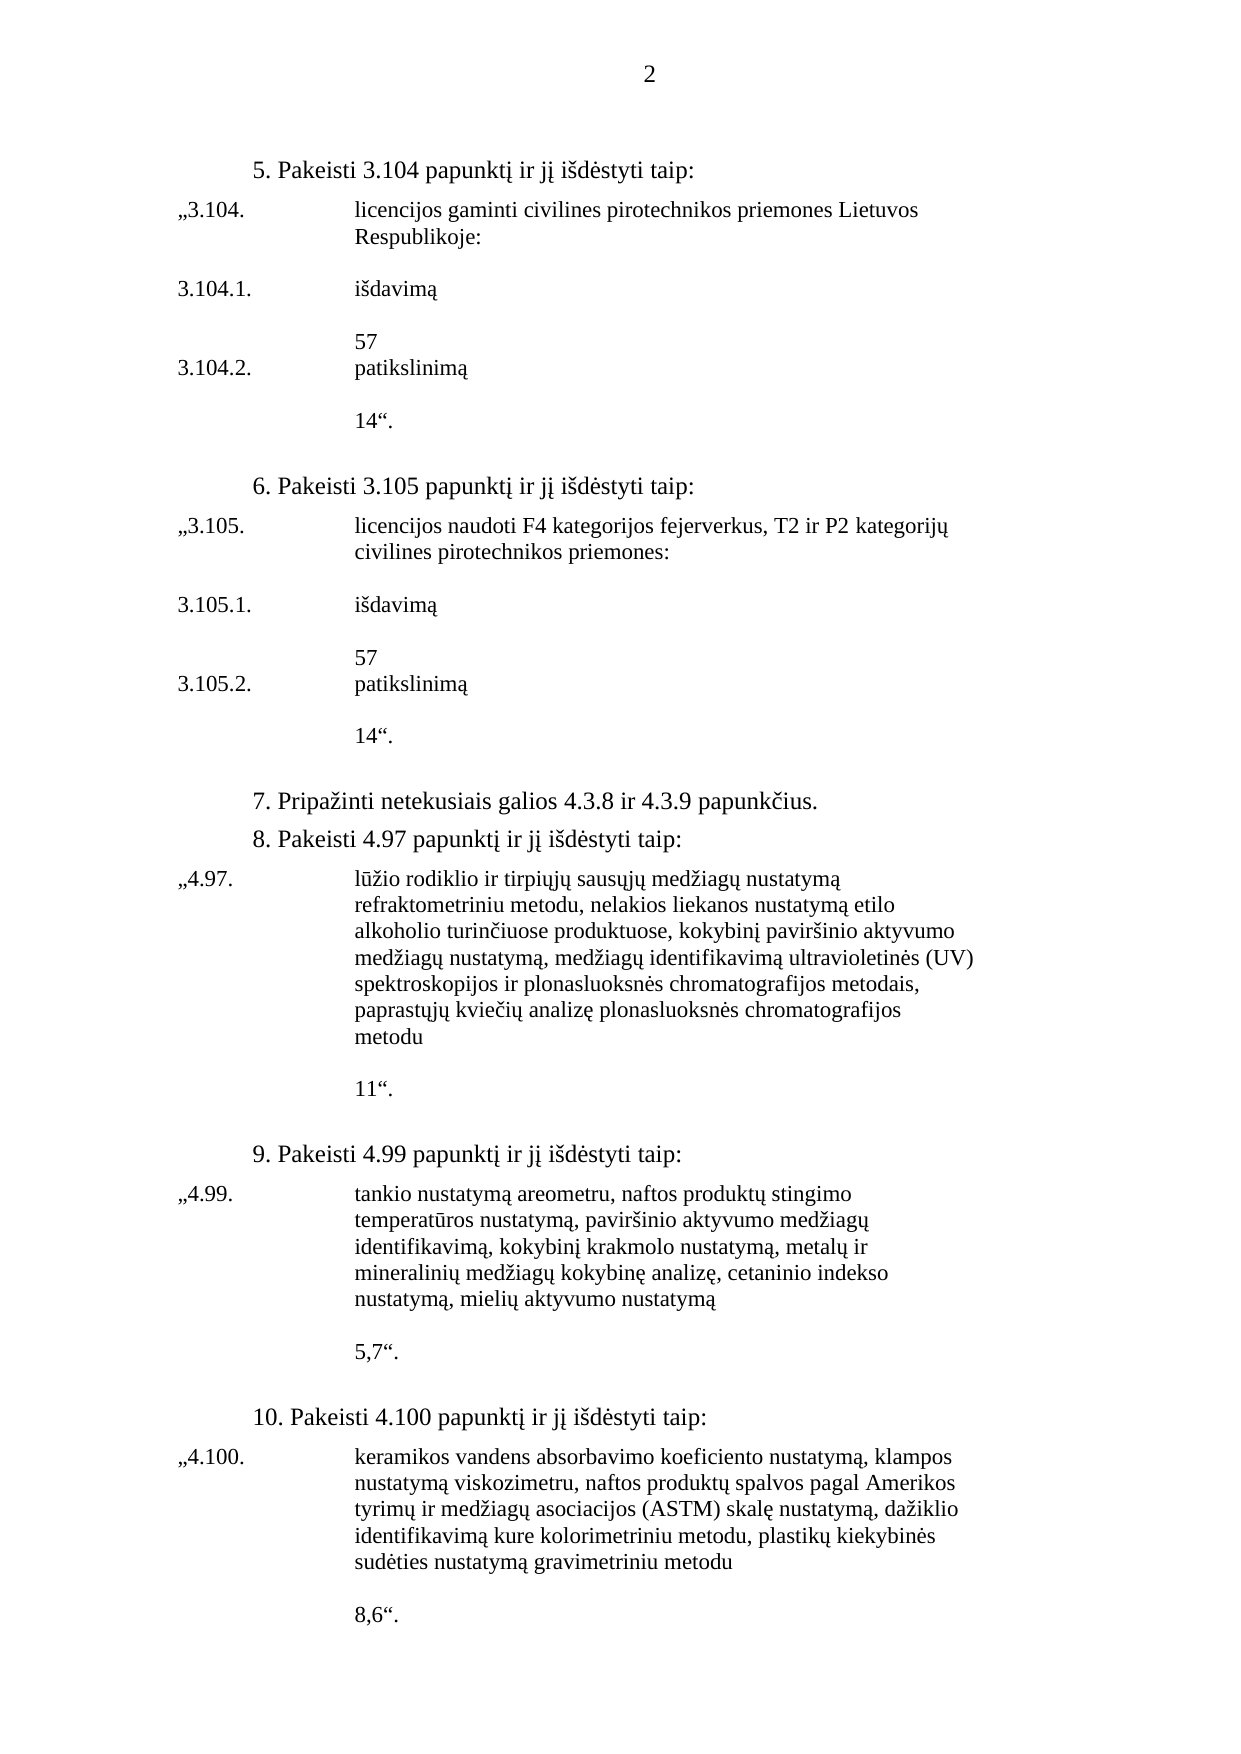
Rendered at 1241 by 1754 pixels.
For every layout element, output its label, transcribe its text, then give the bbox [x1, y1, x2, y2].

text mineralinių medžiagų kokybinę analizę, cetaninio indekso [354, 1259, 974, 1286]
text 3.105.2. patikslinimą 14“. [177, 670, 974, 749]
text 6. Pakeisti 3.105 papunktį ir jį išdėstyti taip: [177, 462, 1122, 500]
text identifikavimą kure kolorimetriniu metodu, plastikų kiekybinės [354, 1522, 974, 1548]
text nustatymą, mielių aktyvumo nustatymą 5,7“. [354, 1286, 974, 1364]
text 9. Pakeisti 4.99 papunktį ir jį išdėstyti taip: [177, 1131, 1122, 1168]
text „4.99. tankio nustatymą areometru, naftos produktų stingimo [177, 1180, 974, 1206]
text refraktometriniu metodu, nelakios liekanos nustatymą etilo [354, 891, 974, 917]
text 7. Pripažinti netekusiais galios 4.3.8 ir 4.3.9 papunkčius. [177, 778, 1122, 815]
text 8. Pakeisti 4.97 papunktį ir jį išdėstyti taip: [177, 815, 1122, 853]
text 10. Pakeisti 4.100 papunktį ir jį išdėstyti taip: [177, 1393, 1122, 1431]
text „4.100. keramikos vandens absorbavimo koeficiento nustatymą, klampos [177, 1443, 974, 1469]
text 5. Pakeisti 3.104 papunktį ir jį išdėstyti taip: [177, 147, 1122, 184]
text temperatūros nustatymą, paviršinio aktyvumo medžiagų [354, 1206, 974, 1233]
text „4.97. lūžio rodiklio ir tirpiųjų sausųjų medžiagų nustatymą [177, 865, 974, 891]
text 3.104.1. išdavimą 57 [177, 275, 974, 354]
text 3.105.1. išdavimą 57 [177, 591, 974, 670]
text Respublikoje: [354, 223, 974, 275]
text „3.104. licencijos gaminti civilines pirotechnikos priemones Lietuvos [177, 196, 974, 223]
text metodu 11“. [354, 1023, 974, 1102]
text alkoholio turinčiuose produktuose, kokybinį paviršinio aktyvumo [354, 917, 974, 944]
text paprastųjų kviečių analizę plonasluoksnės chromatografijos [354, 996, 974, 1023]
text tyrimų ir medžiagų asociacijos (ASTM) skalę nustatymą, dažiklio [354, 1496, 974, 1522]
text civilines pirotechnikos priemones: [354, 538, 974, 591]
text medžiagų nustatymą, medžiagų identifikavimą ultravioletinės (UV) [354, 944, 974, 970]
text sudėties nustatymą gravimetriniu metodu 8,6“. [354, 1548, 974, 1627]
text identifikavimą, kokybinį krakmolo nustatymą, metalų ir [354, 1233, 974, 1259]
text „3.105. licencijos naudoti F4 kategorijos fejerverkus, T2 ir P2 kategorijų [177, 512, 974, 538]
text nustatymą viskozimetru, naftos produktų spalvos pagal Amerikos [354, 1469, 974, 1496]
text spektroskopijos ir plonasluoksnės chromatografijos metodais, [354, 970, 974, 996]
text 3.104.2. patikslinimą 14“. [177, 354, 974, 433]
